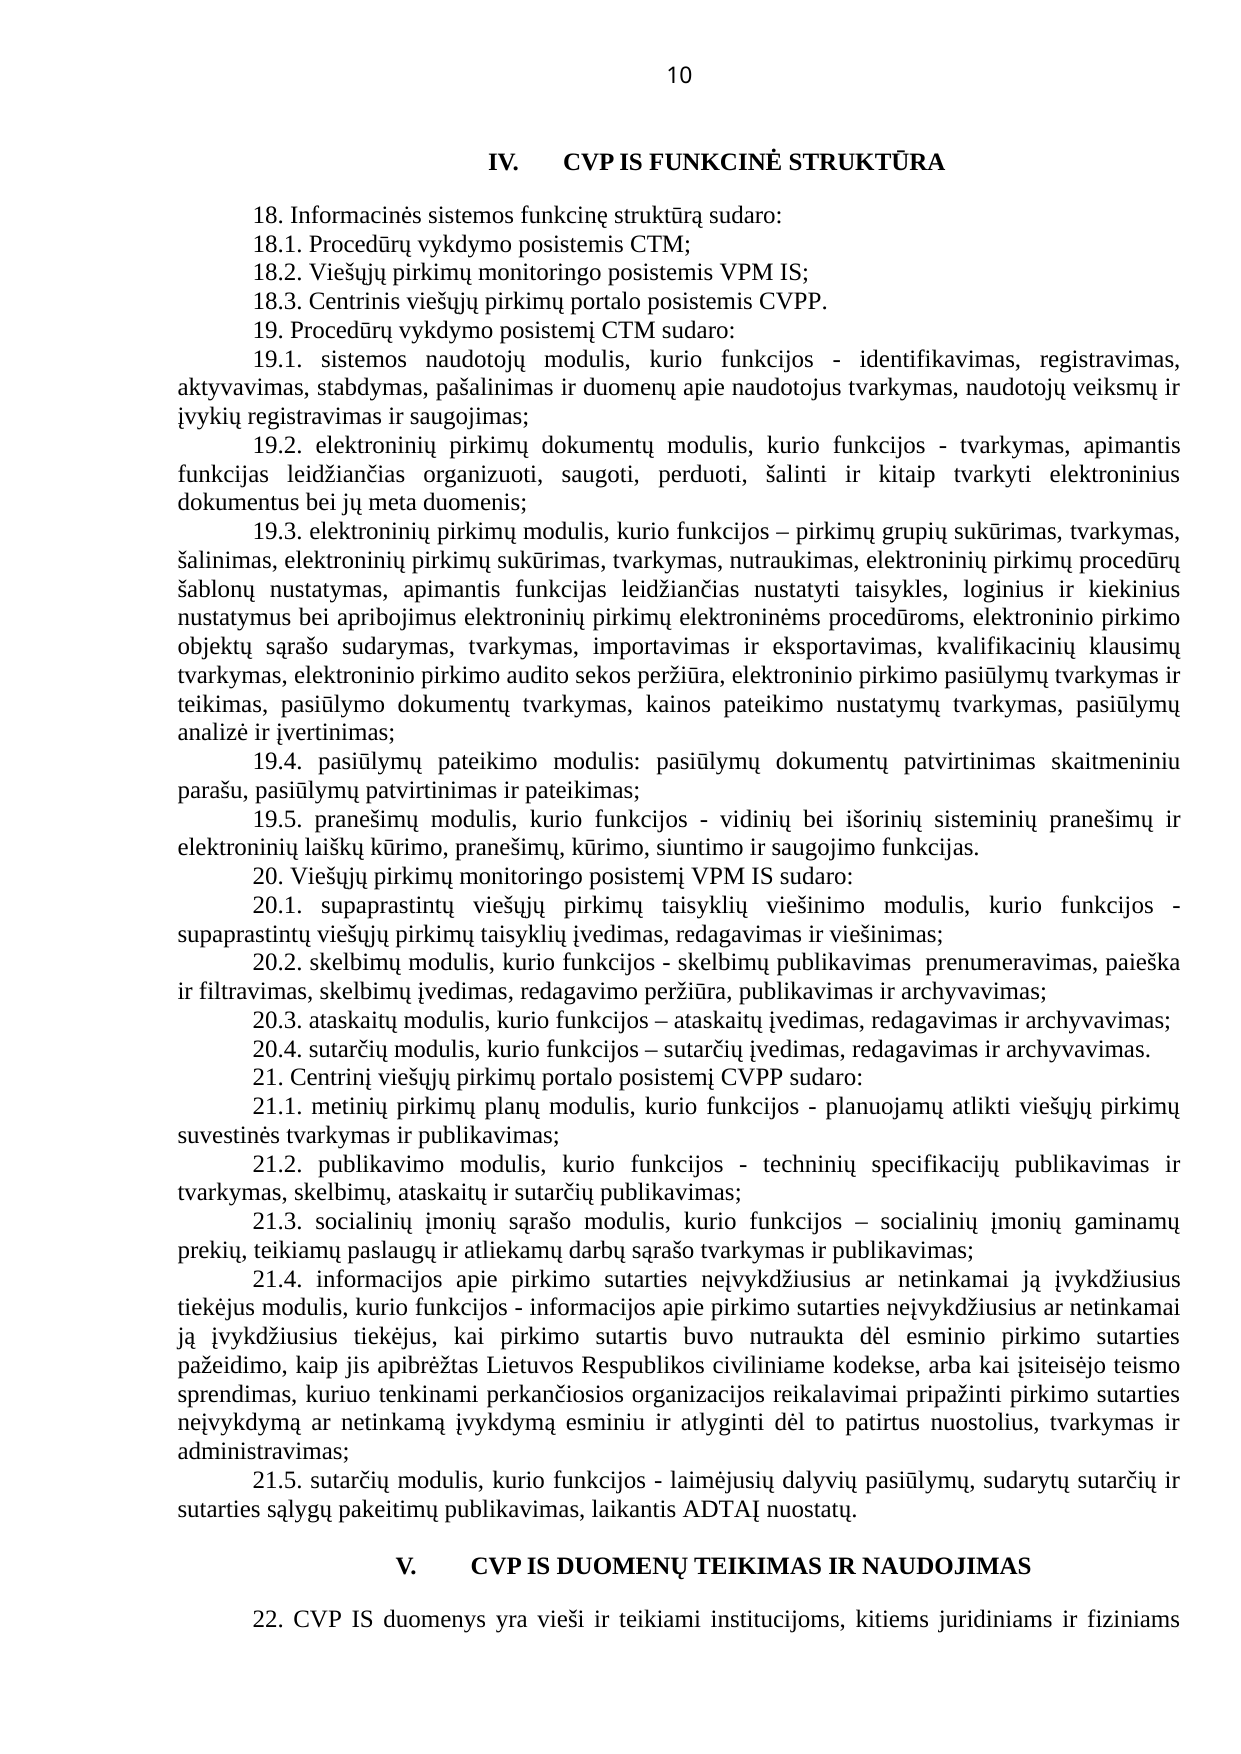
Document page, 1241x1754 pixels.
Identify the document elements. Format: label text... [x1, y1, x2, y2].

text 20.4. sutarčių modulis, kurio funkcijos – sutarčių įvedimas, redagavimas ir archyvavimas. [177, 1034, 1181, 1062]
text 19.1. sistemos naudotojų modulis, kurio funkcijos - identifikavimas, registravimas, aktyvavimas, stabdymas, pašalinimas ir duomenų apie naudotojus tvarkymas, naudotojų veiksmų ir įvykių registravimas ir saugojimas; [177, 344, 1181, 430]
text V. CVP IS DUOMENŲ TEIKIMAS IR NAUDOJIMAS [177, 1551, 1181, 1580]
text 19.4. pasiūlymų pateikimo modulis: pasiūlymų dokumentų patvirtinimas skaitmeniniu parašu, pasiūlymų patvirtinimas ir pateikimas; [177, 746, 1181, 804]
text 20.1. supaprastintų viešųjų pirkimų taisyklių viešinimo modulis, kurio funkcijos - supaprastintų viešųjų pirkimų taisyklių įvedimas, redagavimas ir viešinimas; [177, 890, 1181, 947]
text 21.5. sutarčių modulis, kurio funkcijos - laimėjusių dalyvių pasiūlymų, sudarytų sutarčių ir sutarties sąlygų pakeitimų publikavimas, laikantis ADTAĮ nuostatų. [177, 1465, 1181, 1522]
text 19.2. elektroninių pirkimų dokumentų modulis, kurio funkcijos - tvarkymas, apimantis funkcijas leidžiančias organizuoti, saugoti, perduoti, šalinti ir kitaip tvarkyti elektroninius dokumentus bei jų meta duomenis; [177, 430, 1181, 516]
text 21.3. socialinių įmonių sąrašo modulis, kurio funkcijos – socialinių įmonių gaminamų prekių, teikiamų paslaugų ir atliekamų darbų sąrašo tvarkymas ir publikavimas; [177, 1206, 1181, 1264]
text 20.2. skelbimų modulis, kurio funkcijos - skelbimų publikavimas prenumeravimas, paieška ir filtravimas, skelbimų įvedimas, redagavimo peržiūra, publikavimas ir archyvavimas; [177, 947, 1181, 1005]
text 21.1. metinių pirkimų planų modulis, kurio funkcijos - planuojamų atlikti viešųjų pirkimų suvestinės tvarkymas ir publikavimas; [177, 1091, 1181, 1149]
text 19.5. pranešimų modulis, kurio funkcijos - vidinių bei išorinių sisteminių pranešimų ir elektroninių laiškų kūrimo, pranešimų, kūrimo, siuntimo ir saugojimo funkcijas. [177, 804, 1181, 861]
text 20.3. ataskaitų modulis, kurio funkcijos – ataskaitų įvedimas, redagavimas ir archyvavimas; [177, 1005, 1181, 1034]
text 18. Informacinės sistemos funkcinę struktūrą sudaro: [177, 200, 1181, 229]
text 19.3. elektroninių pirkimų modulis, kurio funkcijos – pirkimų grupių sukūrimas, tvarkymas, šalinimas, elektroninių pirkimų sukūrimas, tvarkymas, nutraukimas, elektroninių pirkimų procedūrų šablonų nustatymas, apimantis funkcijas leidžiančias nustatyti taisykles, loginius ir kiekinius nustatymus bei apribojimus elektroninių pirkimų elektroninėms procedūroms, elektroninio pirkimo objektų sąrašo sudarymas, tvarkymas, importavimas ir eksportavimas, kvalifikacinių klausimų tvarkymas, elektroninio pirkimo audito sekos peržiūra, elektroninio pirkimo pasiūlymų tvarkymas ir teikimas, pasiūlymo dokumentų tvarkymas, kainos pateikimo nustatymų tvarkymas, pasiūlymų analizė ir įvertinimas; [177, 516, 1181, 746]
text IV. CVP IS FUNKCINĖ STRUKTŪRA [177, 147, 1181, 176]
text 18.3. Centrinis viešųjų pirkimų portalo posistemis CVPP. [177, 286, 1181, 315]
text 18.1. Procedūrų vykdymo posistemis CTM; [177, 229, 1181, 257]
text 18.2. Viešųjų pirkimų monitoringo posistemis VPM IS; [177, 257, 1181, 286]
text 21.4. informacijos apie pirkimo sutarties neįvykdžiusius ar netinkamai ją įvykdžiusius tiekėjus modulis, kurio funkcijos - informacijos apie pirkimo sutarties neįvykdžiusius ar netinkamai ją įvykdžiusius tiekėjus, kai pirkimo sutartis buvo nutraukta dėl esminio pirkimo sutarties pažeidimo, kaip jis apibrėžtas Lietuvos Respublikos civiliniame kodekse, arba kai įsiteisėjo teismo sprendimas, kuriuo tenkinami perkančiosios organizacijos reikalavimai pripažinti pirkimo sutarties neįvykdymą ar netinkamą įvykdymą esminiu ir atlyginti dėl to patirtus nuostolius, tvarkymas ir administravimas; [177, 1264, 1181, 1465]
text 19. Procedūrų vykdymo posistemį CTM sudaro: [177, 315, 1181, 344]
text 21.2. publikavimo modulis, kurio funkcijos - techninių specifikacijų publikavimas ir tvarkymas, skelbimų, ataskaitų ir sutarčių publikavimas; [177, 1149, 1181, 1206]
text 21. Centrinį viešųjų pirkimų portalo posistemį CVPP sudaro: [177, 1062, 1181, 1091]
text 22. CVP IS duomenys yra vieši ir teikiami institucijoms, kitiems juridiniams ir fiziniams [177, 1604, 1181, 1633]
text 20. Viešųjų pirkimų monitoringo posistemį VPM IS sudaro: [177, 861, 1181, 890]
